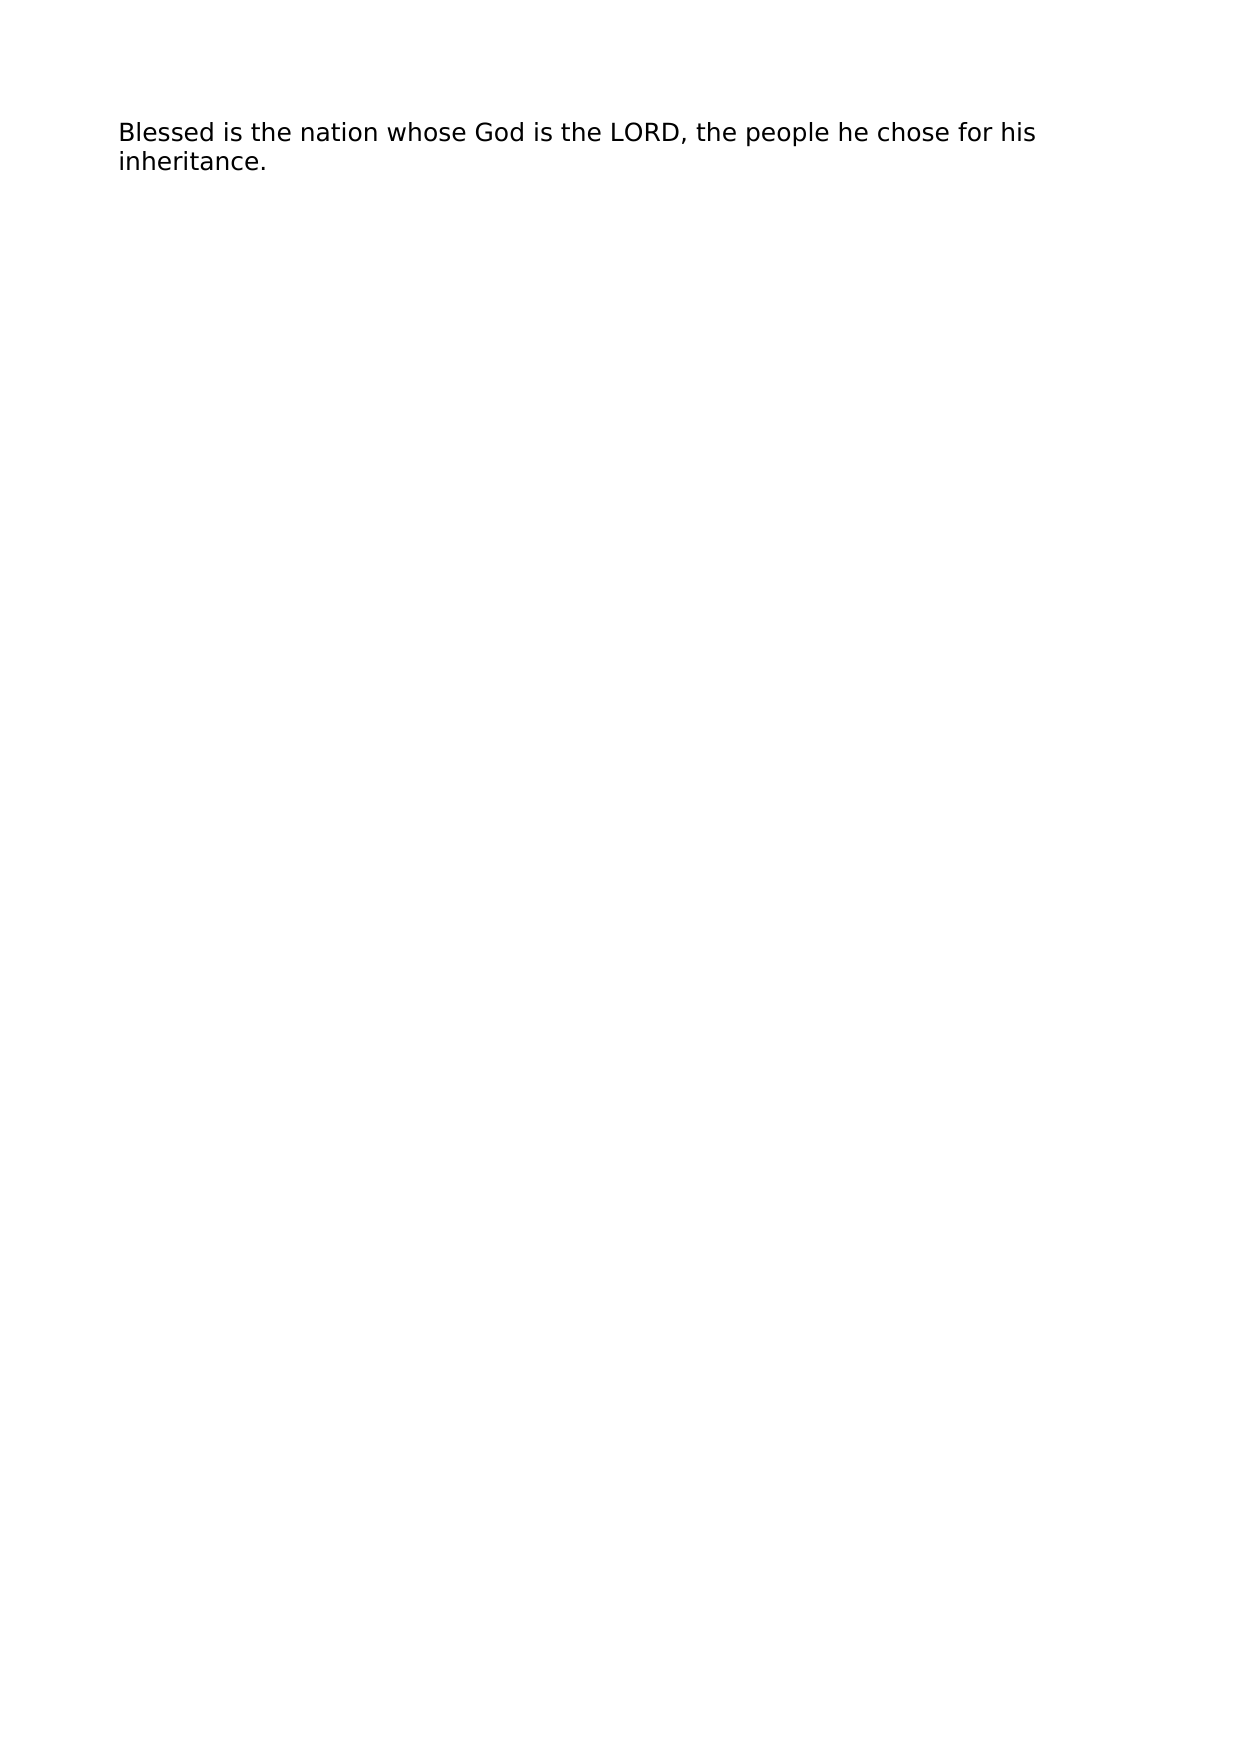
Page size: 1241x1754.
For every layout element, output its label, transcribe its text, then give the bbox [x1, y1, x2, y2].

text Blessed is the nation whose God is the LORD, the people he chose for his inheritance. [118, 118, 1122, 176]
